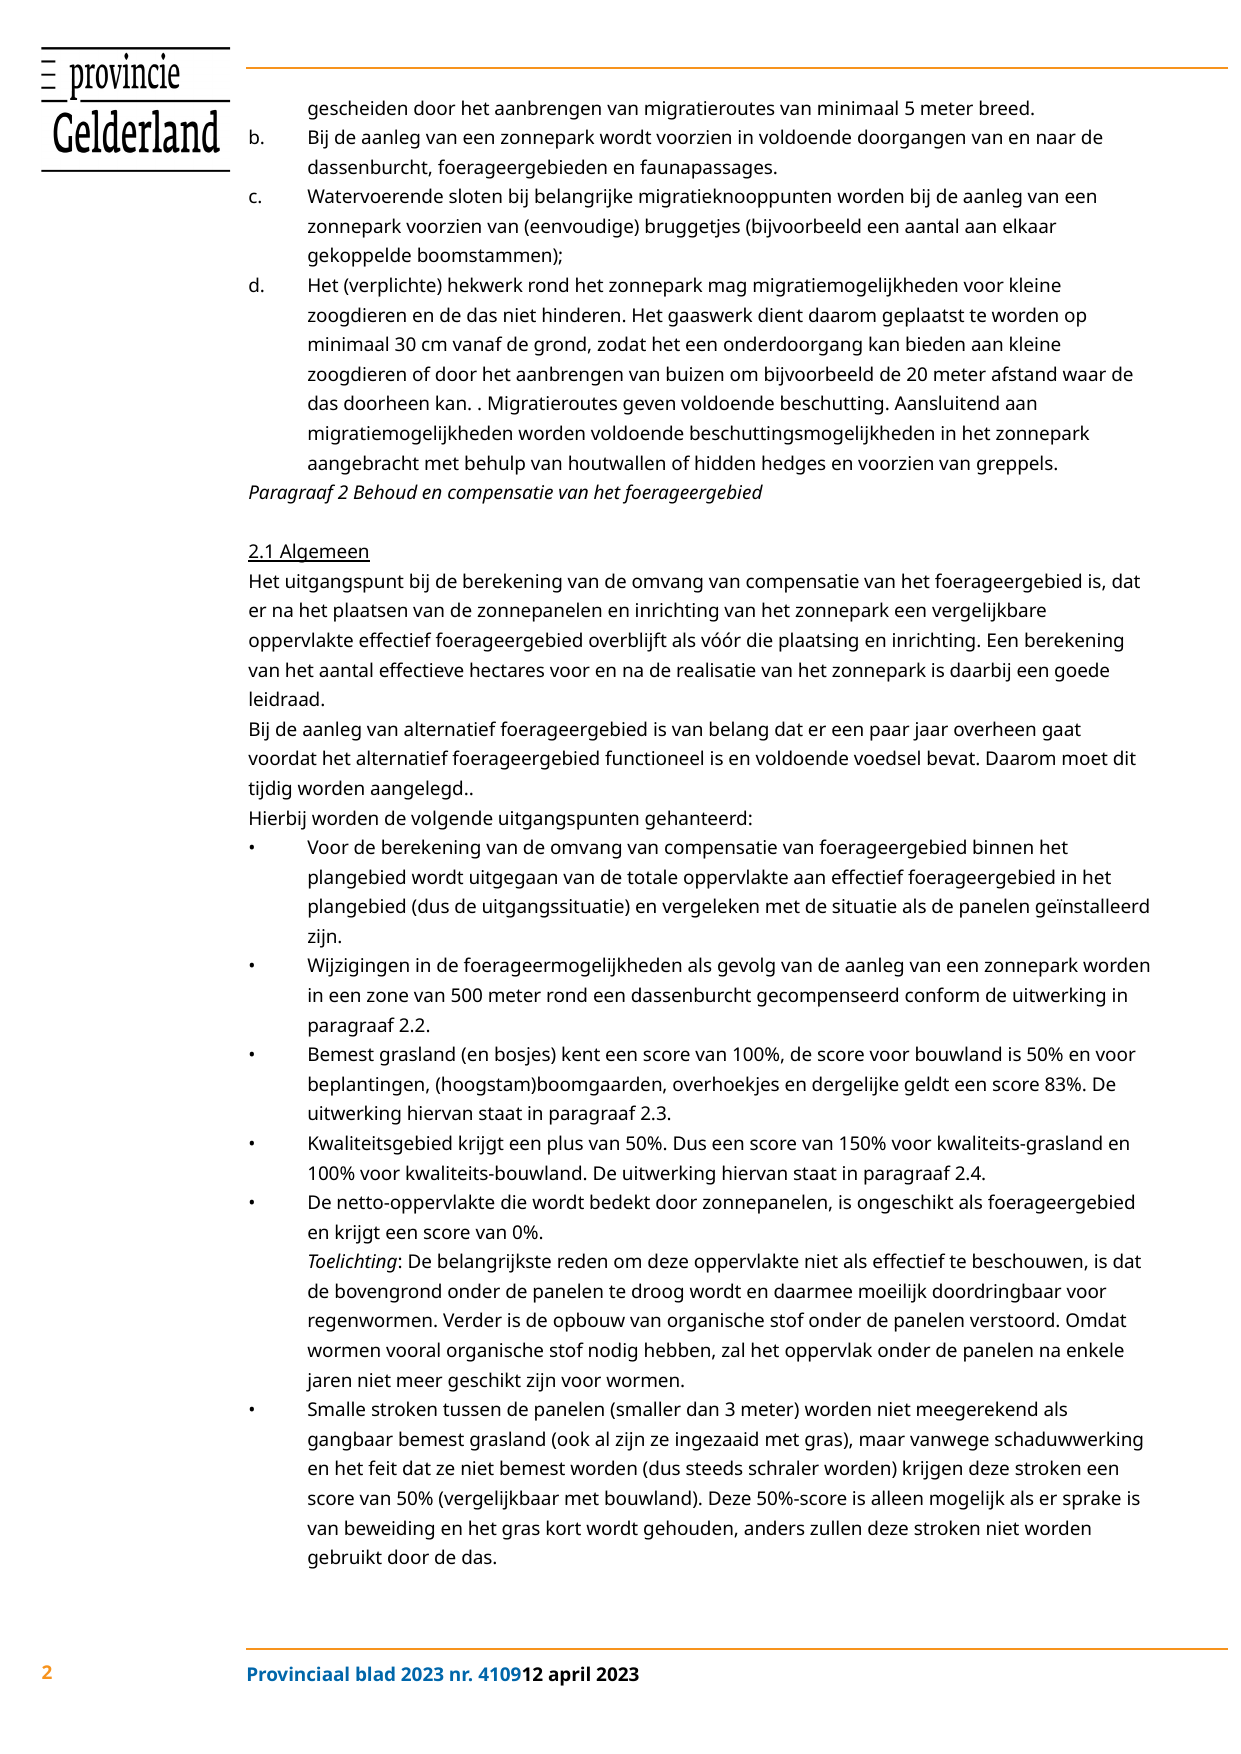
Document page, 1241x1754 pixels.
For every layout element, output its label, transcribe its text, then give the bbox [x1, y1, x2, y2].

list Bemest grasland (en bosjes) kent een score van 100%, de score voor bouwland is 50% en voor beplantingen, (hoogstam)boomgaarden, overhoekjes en dergelijke geldt een score 83%. De uitwerking hiervan staat in paragraaf 2.3. [248, 1041, 1152, 1126]
list gescheiden door het aanbrengen van migratieroutes van minimaal 5 meter breed. [248, 95, 1152, 121]
list Het (verplichte) hekwerk rond het zonnepark mag migratiemogelijkheden voor kleine zoogdieren en de das niet hinderen. Het gaaswerk dient daarom geplaatst te worden op minimaal 30 cm vanaf de grond, zodat het een onderdoorgang kan bieden aan kleine zoogdieren of door het aanbrengen van buizen om bijvoorbeeld de 20 meter afstand waar de das doorheen kan. . Migratieroutes geven voldoende beschutting. Aansluitend aan migratiemogelijkheden worden voldoende beschuttingsmogelijkheden in het zonnepark aangebracht met behulp van houtwallen of hidden hedges en voorzien van greppels. [248, 272, 1152, 476]
list Bij de aanleg van een zonnepark wordt voorzien in voldoende doorgangen van en naar de dassenburcht, foerageergebieden en faunapassages. [248, 124, 1152, 180]
list Smalle stroken tussen de panelen (smaller dan 3 meter) worden niet meegerekend als gangbaar bemest grasland (ook al zijn ze ingezaaid met gras), maar vanwege schaduwwerking en het feit dat ze niet bemest worden (dus steeds schraler worden) krijgen deze stroken een score van 50% (vergelijkbaar met bouwland). Deze 50%-score is alleen mogelijk als er sprake is van beweiding en het gras kort wordt gehouden, anders zullen deze stroken niet worden gebruikt door de das. [248, 1396, 1152, 1570]
list Kwaliteitsgebied krijgt een plus van 50%. Dus een score van 150% voor kwaliteits-grasland en 100% voor kwaliteits-bouwland. De uitwerking hiervan staat in paragraaf 2.4. [248, 1130, 1152, 1186]
list Wijzigingen in de foerageermogelijkheden als gevolg van de aanleg van een zonnepark worden in een zone van 500 meter rond een dassenburcht gecompenseerd conform de uitwerking in paragraaf 2.2. [248, 953, 1152, 1038]
text Het uitgangspunt bij de berekening van de omvang van compensatie van het foerageergebied is, dat er na het plaatsen van de zonnepanelen en inrichting van het zonnepark een vergelijkbare oppervlakte effectief foerageergebied overblijft als vóór die plaatsing en inrichting. Een berekening van het aantal effectieve hectares voor en na de realisatie van het zonnepark is daarbij een goede leidraad. [248, 568, 1152, 712]
text Bij de aanleg van alternatief foerageergebied is van belang dat er een paar jaar overheen gaat voordat het alternatief foerageergebied functioneel is en voldoende voedsel bevat. Daarom moet dit tijdig worden aangelegd.. [248, 716, 1152, 801]
list Watervoerende sloten bij belangrijke migratieknooppunten worden bij de aanleg van een zonnepark voorzien van (eenvoudige) bruggetjes (bijvoorbeeld een aantal aan elkaar gekoppelde boomstammen); [248, 183, 1152, 268]
text 2.1 Algemeen [248, 538, 1152, 564]
list Toelichting: De belangrijkste reden om deze oppervlakte niet als effectief te beschouwen, is dat de bovengrond onder de panelen te droog wordt en daarmee moeilijk doordringbaar voor regenwormen. Verder is de opbouw van organische stof onder de panelen verstoord. Omdat wormen vooral organische stof nodig hebben, zal het oppervlak onder de panelen na enkele jaren niet meer geschikt zijn voor wormen. [248, 1248, 1152, 1393]
list Voor de berekening van de omvang van compensatie van foerageergebied binnen het plangebied wordt uitgegaan van de totale oppervlakte aan effectief foerageergebied in het plangebied (dus de uitgangssituatie) en vergeleken met de situatie als de panelen geïnstalleerd zijn. [248, 834, 1152, 949]
list De netto-oppervlakte die wordt bedekt door zonnepanelen, is ongeschikt als foerageergebied en krijgt een score van 0%. [248, 1189, 1152, 1245]
text Paragraaf 2 Behoud en compensatie van het foerageergebied [248, 479, 1152, 505]
picture [41, 47, 231, 172]
text Hierbij worden de volgende uitgangspunten gehanteerd: [248, 805, 1152, 831]
